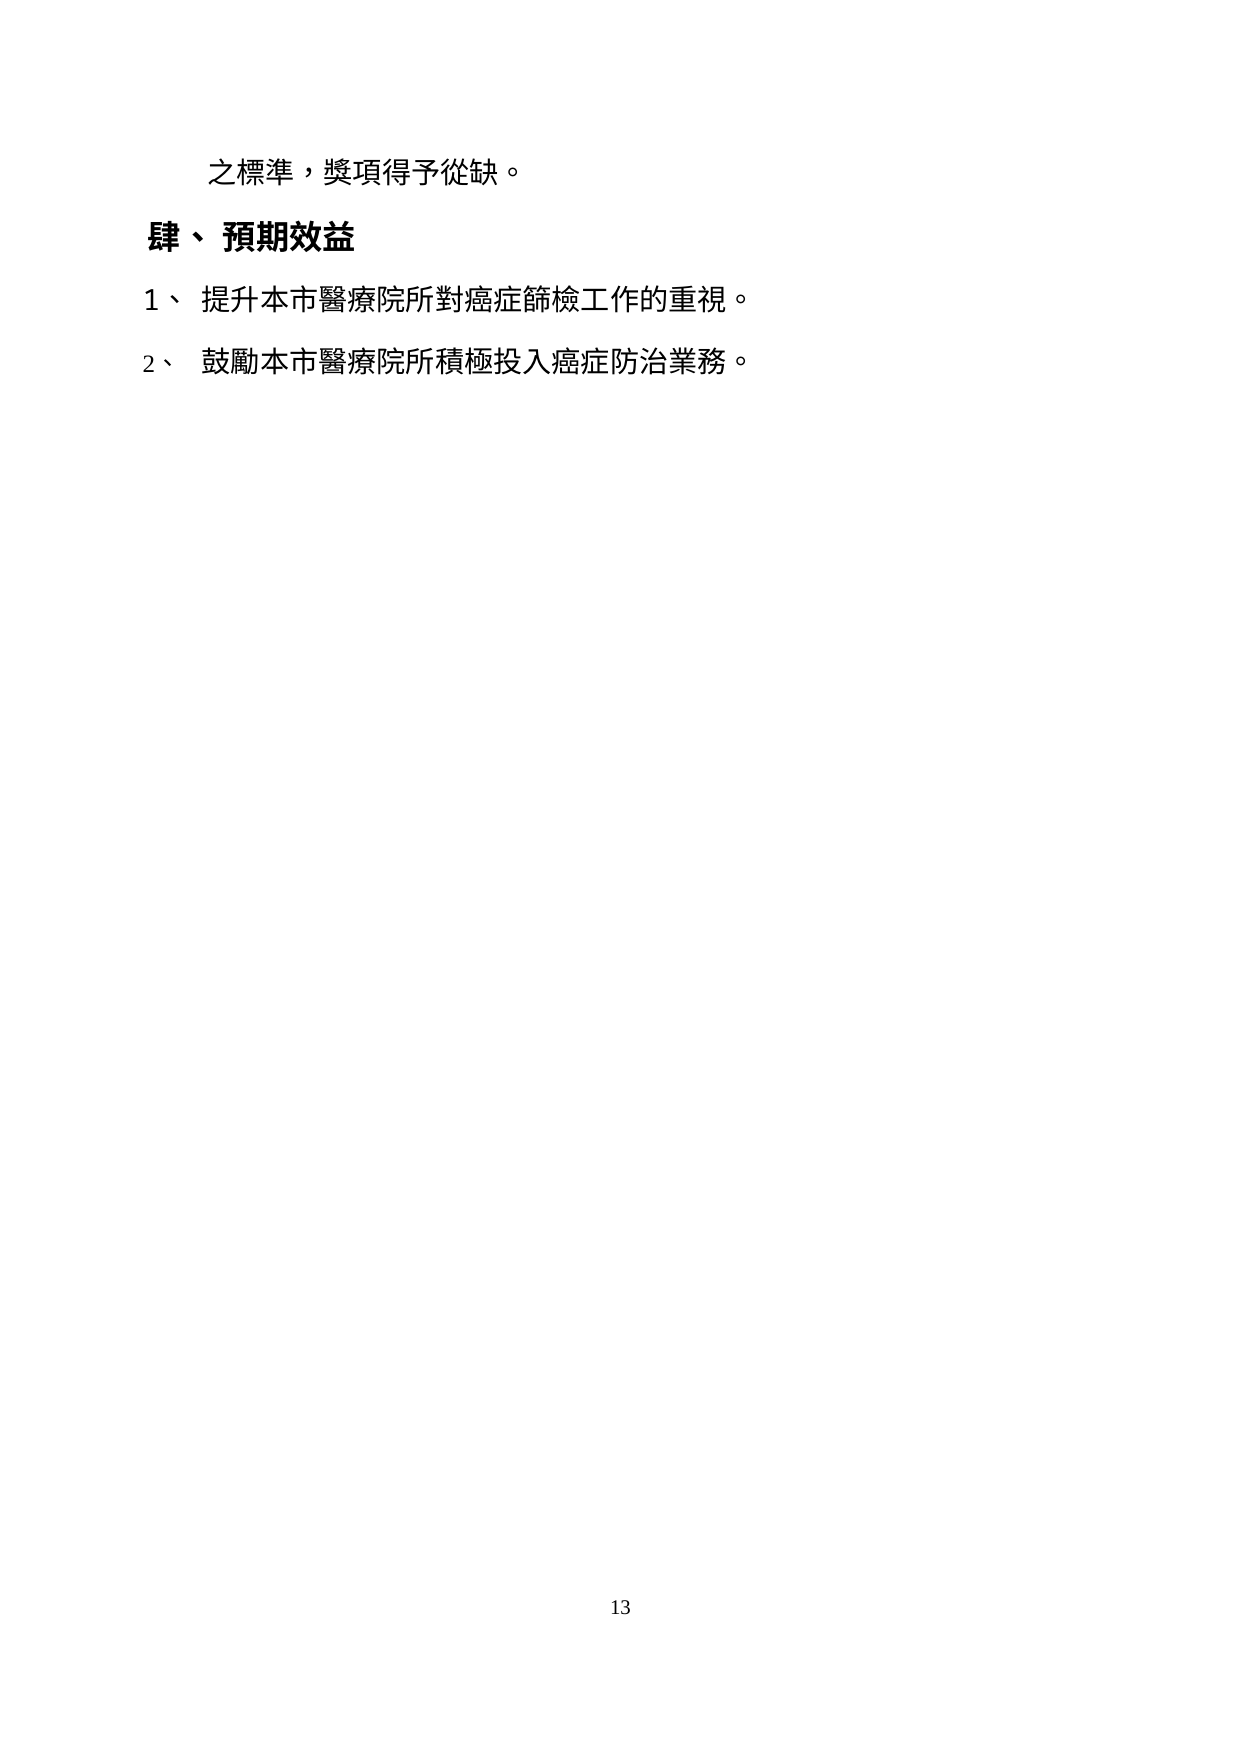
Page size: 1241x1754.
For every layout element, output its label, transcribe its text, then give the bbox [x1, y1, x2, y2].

list 之標準，獎項得予從缺。 [148, 143, 1092, 193]
list 提升本市醫療院所對癌症篩檢工作的重視。 [142, 256, 1092, 318]
list 鼓勵本市醫療院所積極投入癌症防治業務。 [142, 318, 1092, 381]
list 預期效益 [148, 193, 1092, 256]
